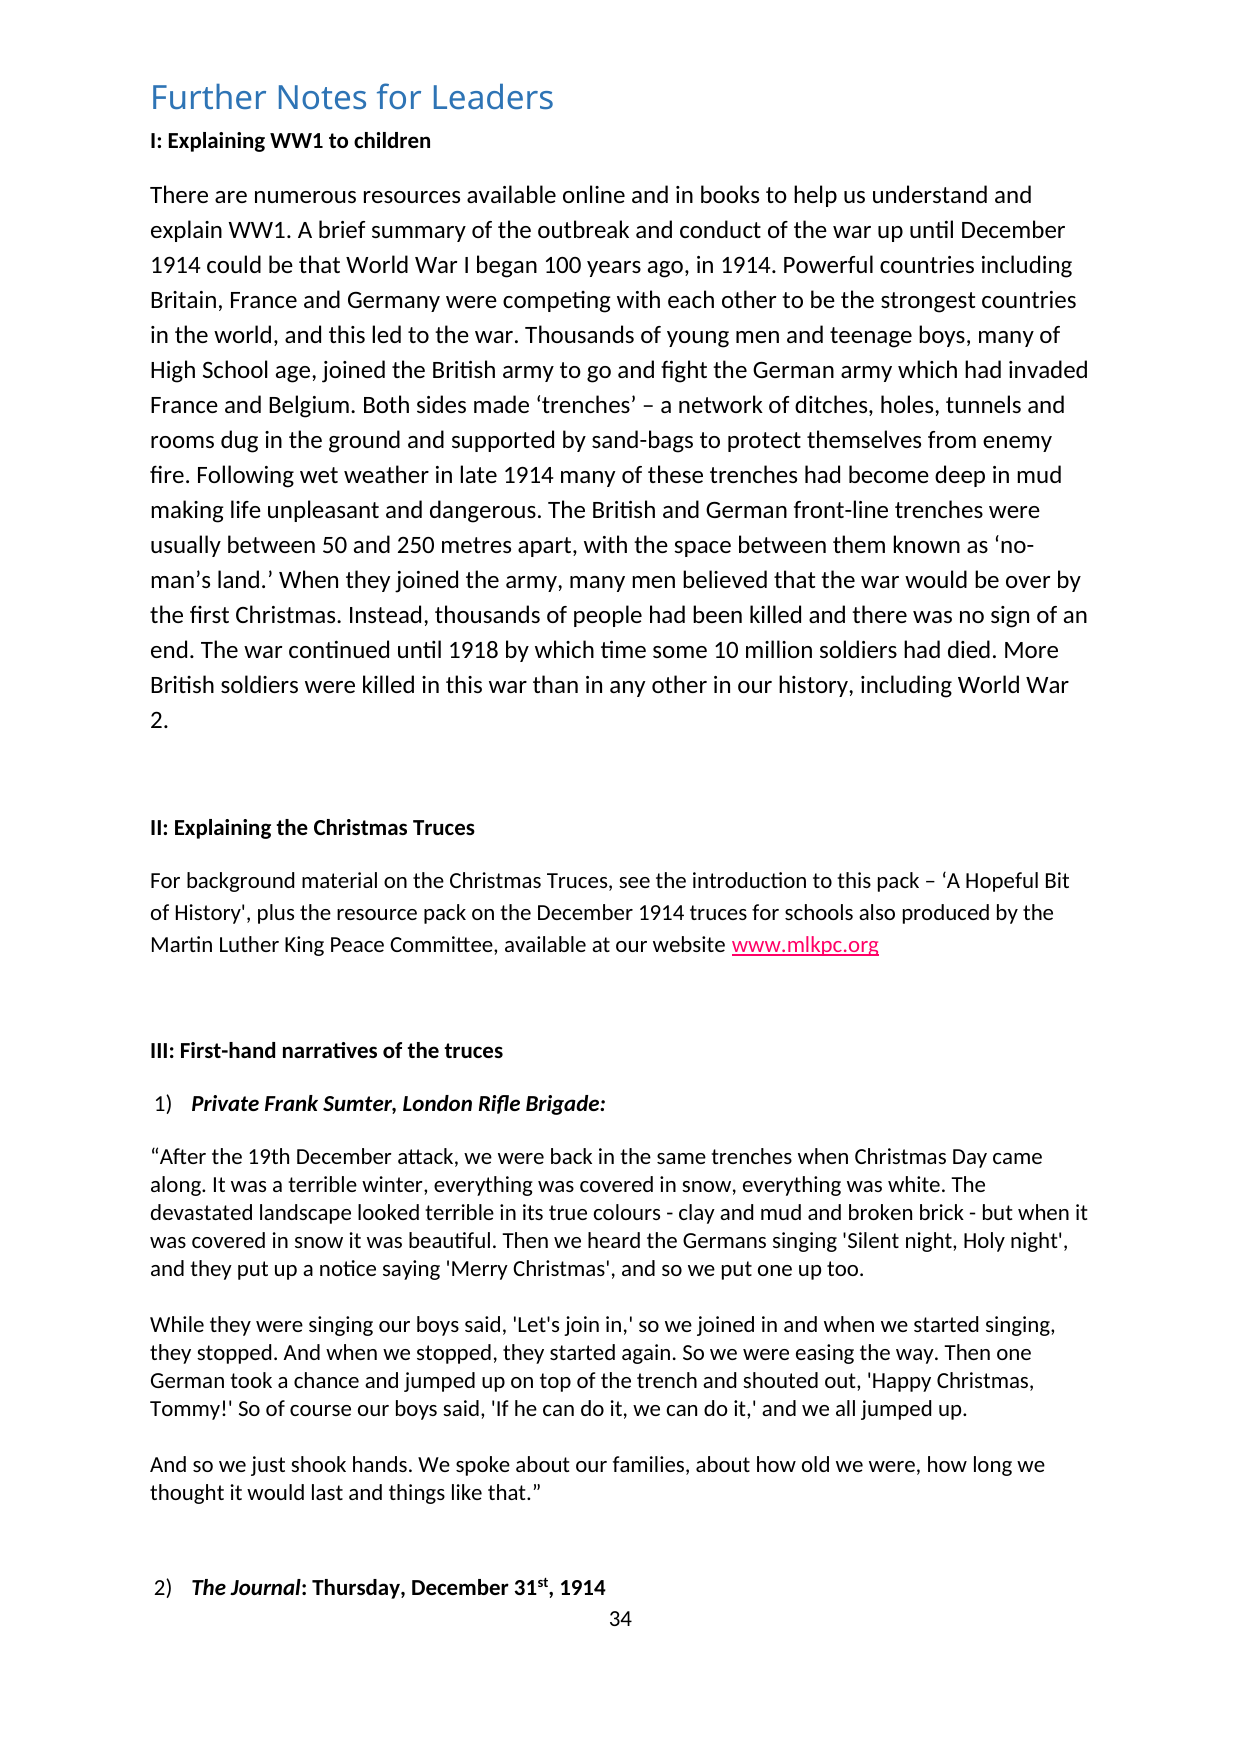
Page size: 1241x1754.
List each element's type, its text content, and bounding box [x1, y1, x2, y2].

text III: First-hand narratives of the truces [150, 1036, 1090, 1064]
text While they were singing our boys said, 'Let's join in,' so we joined in and when we started singing, they stopped. And when we stopped, they started again. So we were easing the way. Then one German took a chance and jumped up on top of the trench and shouted out, 'Happy Christmas, Tommy!' So of course our boys said, 'If he can do it, we can do it,' and we all jumped up. [150, 1310, 1090, 1422]
text And so we just shook hands. We spoke about our families, about how old we were, how long we thought it would last and things like that.” [150, 1451, 1090, 1507]
text “After the 19th December attack, we were back in the same trenches when Christmas Day came along. It was a terrible winter, everything was covered in snow, everything was white. The devastated landscape looked terrible in its true colours - clay and mud and broken brick - but when it was covered in snow it was beautiful. Then we heard the Germans singing 'Silent night, Holy night', and they put up a notice saying 'Merry Christmas', and so we put one up too. [150, 1142, 1090, 1282]
text There are numerous resources available online and in books to help us understand and explain WW1. A brief summary of the outbreak and conduct of the war up until December 1914 could be that World War I began 100 years ago, in 1914. Powerful countries including Britain, France and Germany were competing with each other to be the strongest countries in the world, and this led to the war. Thousands of young men and teenage boys, many of High School age, joined the British army to go and fight the German army which had invaded France and Belgium. Both sides made ‘trenches’ – a network of ditches, holes, tunnels and rooms dug in the ground and supported by sand-bags to protect themselves from enemy fire. Following wet weather in late 1914 many of these trenches had become deep in mud making life unpleasant and dangerous. The British and German front-line trenches were usually between 50 and 250 metres apart, with the space between them known as ‘no-man’s land.’ When they joined the army, many men believed that the war would be over by the first Christmas. Instead, thousands of people had been killed and there was no sign of an end. The war continued until 1918 by which time some 10 million soldiers had died. More British soldiers were killed in this war than in any other in our history, including World War 2. [150, 179, 1090, 734]
text I: Explaining WW1 to children [150, 126, 1090, 154]
list The Journal: Thursday, December 31st, 1914 [154, 1570, 1090, 1601]
subtitle Further Notes for Leaders [150, 74, 1090, 119]
list Private Frank Sumter, London Rifle Brigade: [154, 1089, 1090, 1117]
text II: Explaining the Christmas Truces [150, 813, 1090, 841]
text For background material on the Christmas Truces, see the introduction to this pack – ‘A Hopeful Bit of History', plus the resource pack on the December 1914 truces for schools also produced by the Martin Luther King Peace Committee, available at our website www.mlkpc.org [150, 866, 1090, 958]
